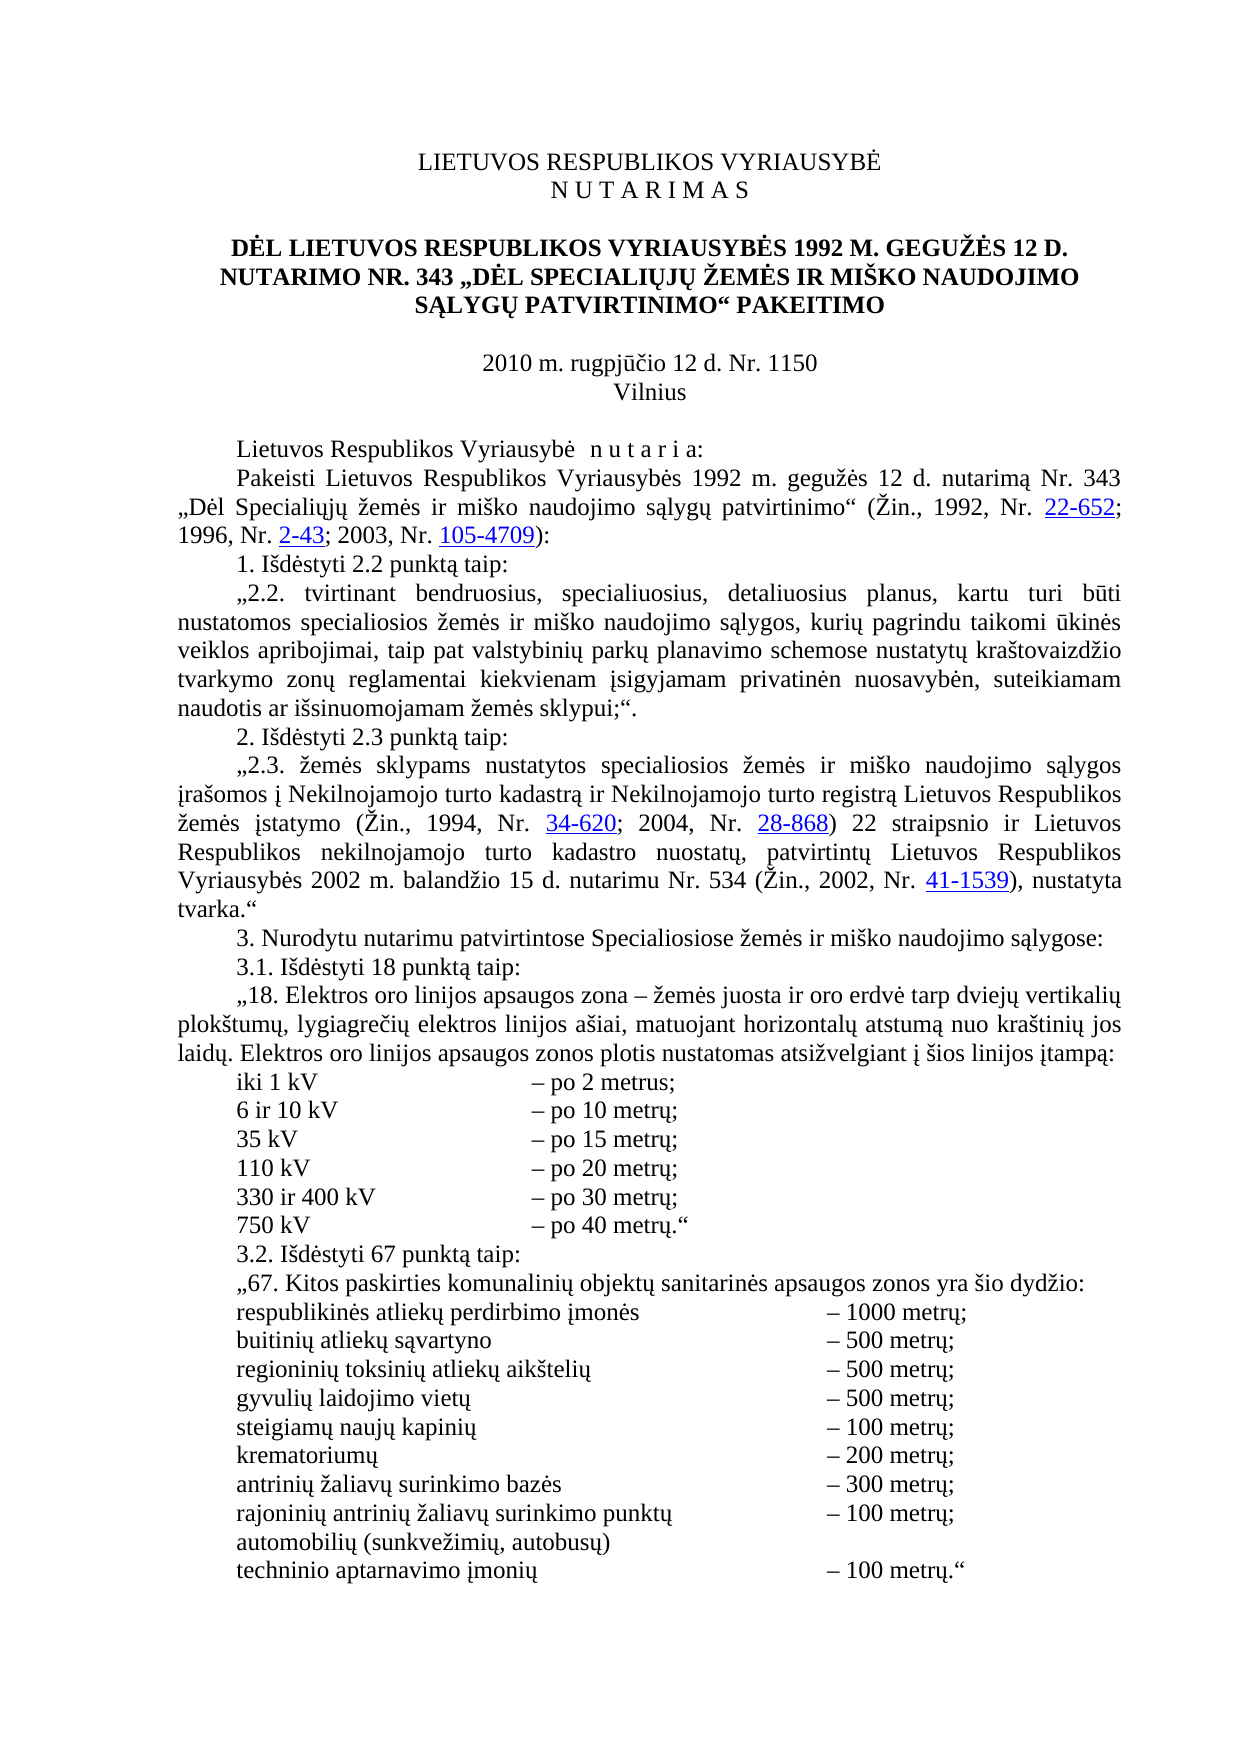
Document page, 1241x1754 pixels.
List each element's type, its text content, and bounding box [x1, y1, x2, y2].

text „18. Elektros oro linijos apsaugos zona – žemės juosta ir oro erdvė tarp dviejų vertikalių plokštumų, lygiagrečių elektros linijos ašiai, matuojant horizontalų atstumą nuo kraštinių jos laidų. Elektros oro linijos apsaugos zonos plotis nustatomas atsižvelgiant į šios linijos įtampą: [177, 981, 1122, 1067]
text buitinių atliekų sąvartyno – 500 metrų; [177, 1326, 1122, 1354]
text automobilių (sunkvežimių, autobusų) [177, 1527, 1122, 1556]
text 1. Išdėstyti 2.2 punktą taip: [177, 549, 1122, 578]
text 330 ir 400 kV – po 30 metrų; [177, 1182, 1122, 1211]
text „67. Kitos paskirties komunalinių objektų sanitarinės apsaugos zonos yra šio dydžio: [177, 1268, 1122, 1297]
text regioninių toksinių atliekų aikštelių – 500 metrų; [177, 1354, 1122, 1383]
text 3.1. Išdėstyti 18 punktą taip: [177, 952, 1122, 981]
text Lietuvos Respublikos Vyriausybė [177, 147, 1122, 176]
text antrinių žaliavų surinkimo bazės – 300 metrų; [177, 1469, 1122, 1498]
text 3.2. Išdėstyti 67 punktą taip: [177, 1239, 1122, 1268]
text 3. Nurodytu nutarimu patvirtintose Specialiosiose žemės ir miško naudojimo sąlygose: [177, 923, 1122, 952]
text 110 kV – po 20 metrų; [177, 1153, 1122, 1182]
text DĖL Lietuvos respublikos vyriausybės 1992 m. gegužės 12 d. nutarimo Nr. 343 „Dėl specialiųjų žemės ir miško naudojimo sąlygų patvirtinimo“ pakeitimo [177, 233, 1122, 319]
text gyvulių laidojimo vietų – 500 metrų; [177, 1383, 1122, 1412]
text 2010 m. rugpjūčio 12 d. Nr. 1150 [177, 348, 1122, 377]
text steigiamų naujų kapinių – 100 metrų; [177, 1412, 1122, 1441]
text Pakeisti Lietuvos Respublikos Vyriausybės 1992 m. gegužės 12 d. nutarimą Nr. 343 „Dėl Specialiųjų žemės ir miško naudojimo sąlygų patvirtinimo“ (Žin., 1992, Nr. 22-652; 1996, Nr. 2-43; 2003, Nr. 105-4709): [177, 463, 1122, 549]
text iki 1 kV – po 2 metrus; [177, 1067, 1122, 1096]
text respublikinės atliekų perdirbimo įmonės – 1000 metrų; [177, 1297, 1122, 1326]
text 35 kV – po 15 metrų; [177, 1124, 1122, 1153]
text Vilnius [177, 377, 1122, 406]
text rajoninių antrinių žaliavų surinkimo punktų – 100 metrų; [177, 1498, 1122, 1527]
text techninio aptarnavimo įmonių – 100 metrų.“ [177, 1556, 1122, 1584]
text NUTARIMAS [177, 176, 1122, 204]
text 6 ir 10 kV – po 10 metrų; [177, 1096, 1122, 1124]
text krematoriumų – 200 metrų; [177, 1441, 1122, 1469]
text „2.3. žemės sklypams nustatytos specialiosios žemės ir miško naudojimo sąlygos įrašomos į Nekilnojamojo turto kadastrą ir Nekilnojamojo turto registrą Lietuvos Respublikos žemės įstatymo (Žin., 1994, Nr. 34-620; 2004, Nr. 28-868) 22 straipsnio ir Lietuvos Respublikos nekilnojamojo turto kadastro nuostatų, patvirtintų Lietuvos Respublikos Vyriausybės 2002 m. balandžio 15 d. nutarimu Nr. 534 (Žin., 2002, Nr. 41-1539), nustatyta tvarka.“ [177, 751, 1122, 923]
text 2. Išdėstyti 2.3 punktą taip: [177, 722, 1122, 751]
text „2.2. tvirtinant bendruosius, specialiuosius, detaliuosius planus, kartu turi būti nustatomos specialiosios žemės ir miško naudojimo sąlygos, kurių pagrindu taikomi ūkinės veiklos apribojimai, taip pat valstybinių parkų planavimo schemose nustatytų kraštovaizdžio tvarkymo zonų reglamentai kiekvienam įsigyjamam privatinėn nuosavybėn, suteikiamam naudotis ar išsinuomojamam žemės sklypui;“. [177, 578, 1122, 722]
text Lietuvos Respublikos Vyriausybė nutaria: [177, 434, 1122, 463]
text 750 kV – po 40 metrų.“ [177, 1211, 1122, 1239]
